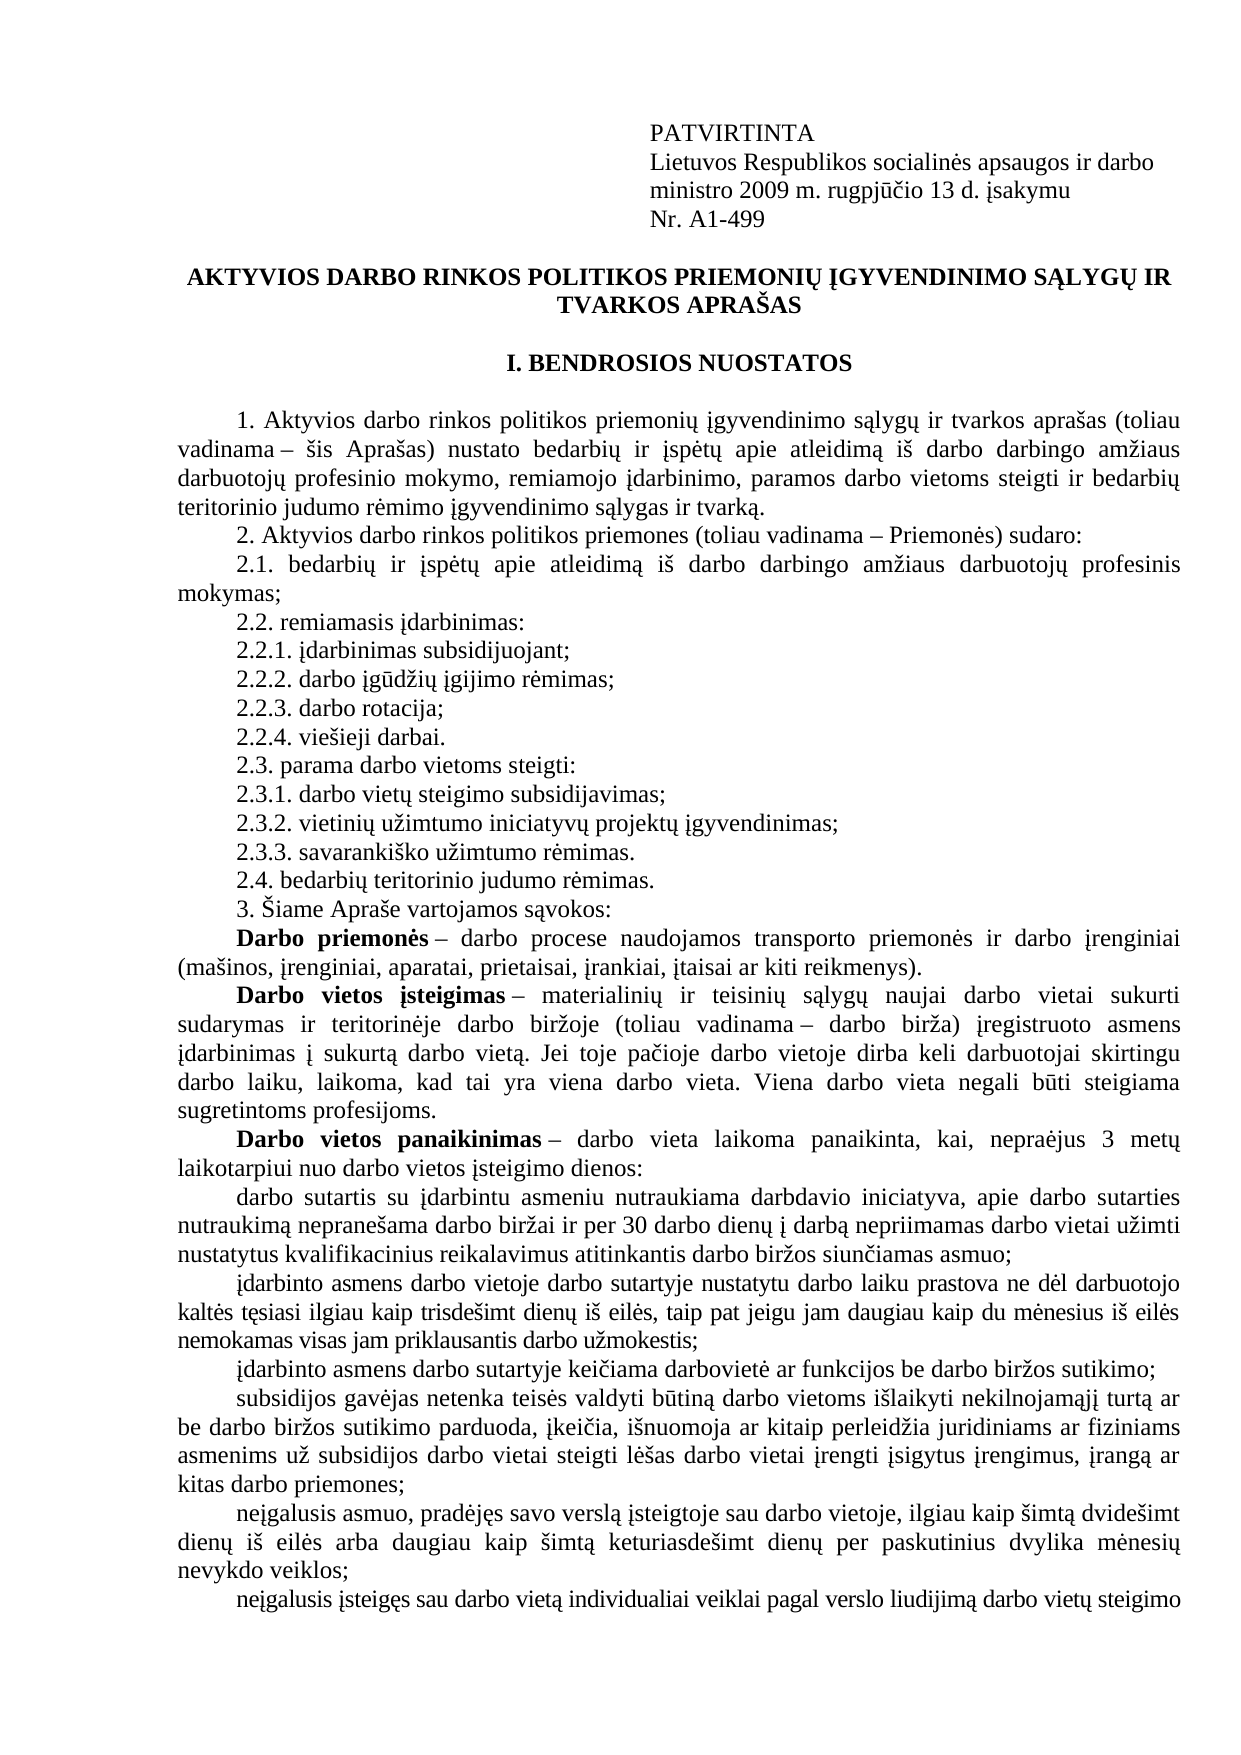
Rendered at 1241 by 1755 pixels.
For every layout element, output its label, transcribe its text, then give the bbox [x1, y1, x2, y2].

text 1. Aktyvios darbo rinkos politikos priemonių įgyvendinimo sąlygų ir tvarkos aprašas (toliau vadinama – šis Aprašas) nustato bedarbių ir įspėtų apie atleidimą iš darbo darbingo amžiaus darbuotojų profesinio mokymo, remiamojo įdarbinimo, paramos darbo vietoms steigti ir bedarbių teritorinio judumo rėmimo įgyvendinimo sąlygas ir tvarką. [177, 406, 1181, 521]
text 2.3.2. vietinių užimtumo iniciatyvų projektų įgyvendinimas; [177, 808, 1181, 837]
text I. BENDROSIOS NUOSTATOS [177, 348, 1181, 377]
text 2.2.4. viešieji darbai. [177, 722, 1181, 751]
text 2.3. parama darbo vietoms steigti: [177, 751, 1181, 779]
text 2.3.3. savarankiško užimtumo rėmimas. [177, 837, 1181, 866]
text Nr. A1-499 [649, 204, 1181, 233]
text įdarbinto asmens darbo sutartyje keičiama darbovietė ar funkcijos be darbo biržos sutikimo; [177, 1354, 1181, 1383]
text ministro 2009 m. rugpjūčio 13 d. įsakymu [649, 176, 1181, 204]
text 3. Šiame Apraše vartojamos sąvokos: [177, 894, 1181, 923]
text 2.2.2. darbo įgūdžių įgijimo rėmimas; [177, 664, 1181, 693]
text Darbo priemonės – darbo procese naudojamos transporto priemonės ir darbo įrenginiai (mašinos, įrenginiai, aparatai, prietaisai, įrankiai, įtaisai ar kiti reikmenys). [177, 923, 1181, 981]
text Darbo vietos įsteigimas – materialinių ir teisinių sąlygų naujai darbo vietai sukurti sudarymas ir teritorinėje darbo biržoje (toliau vadinama – darbo birža) įregistruoto asmens įdarbinimas į sukurtą darbo vietą. Jei toje pačioje darbo vietoje dirba keli darbuotojai skirtingu darbo laiku, laikoma, kad tai yra viena darbo vieta. Viena darbo vieta negali būti steigiama sugretintoms profesijoms. [177, 981, 1181, 1124]
text Darbo vietos panaikinimas – darbo vieta laikoma panaikinta, kai, nepraėjus 3 metų laikotarpiui nuo darbo vietos įsteigimo dienos: [177, 1124, 1181, 1182]
text 2. Aktyvios darbo rinkos politikos priemones (toliau vadinama – Priemonės) sudaro: [177, 521, 1181, 549]
text neįgalusis asmuo, pradėjęs savo verslą įsteigtoje sau darbo vietoje, ilgiau kaip šimtą dvidešimt dienų iš eilės arba daugiau kaip šimtą keturiasdešimt dienų per paskutinius dvylika mėnesių nevykdo veiklos; [177, 1498, 1181, 1584]
text aKTYVIOS DARBO RINKOS POLITIKOS PRIEMONIŲ įgyvendinimo SĄLYGŲ ir TVARKOS APRAŠAS [177, 262, 1181, 319]
text subsidijos gavėjas netenka teisės valdyti būtiną darbo vietoms išlaikyti nekilnojamąjį turtą ar be darbo biržos sutikimo parduoda, įkeičia, išnuomoja ar kitaip perleidžia juridiniams ar fiziniams asmenims už subsidijos darbo vietai steigti lėšas darbo vietai įrengti įsigytus įrengimus, įrangą ar kitas darbo priemones; [177, 1383, 1181, 1498]
text 2.4. bedarbių teritorinio judumo rėmimas. [177, 866, 1181, 894]
text neįgalusis įsteigęs sau darbo vietą individualiai veiklai pagal verslo liudijimą darbo vietų steigimo [177, 1584, 1181, 1613]
text 2.3.1. darbo vietų steigimo subsidijavimas; [177, 779, 1181, 808]
text įdarbinto asmens darbo vietoje darbo sutartyje nustatytu darbo laiku prastova ne dėl darbuotojo kaltės tęsiasi ilgiau kaip trisdešimt dienų iš eilės, taip pat jeigu jam daugiau kaip du mėnesius iš eilės nemokamas visas jam priklausantis darbo užmokestis; [177, 1268, 1181, 1354]
text 2.1. bedarbių ir įspėtų apie atleidimą iš darbo darbingo amžiaus darbuotojų profesinis mokymas; [177, 549, 1181, 607]
text Lietuvos Respublikos socialinės apsaugos ir darbo [649, 147, 1181, 176]
text PATVIRTINTA [649, 118, 1181, 147]
text darbo sutartis su įdarbintu asmeniu nutraukiama darbdavio iniciatyva, apie darbo sutarties nutraukimą nepranešama darbo biržai ir per 30 darbo dienų į darbą nepriimamas darbo vietai užimti nustatytus kvalifikacinius reikalavimus atitinkantis darbo biržos siunčiamas asmuo; [177, 1182, 1181, 1268]
text 2.2.1. įdarbinimas subsidijuojant; [177, 636, 1181, 664]
text 2.2.3. darbo rotacija; [177, 693, 1181, 722]
text 2.2. remiamasis įdarbinimas: [177, 607, 1181, 636]
